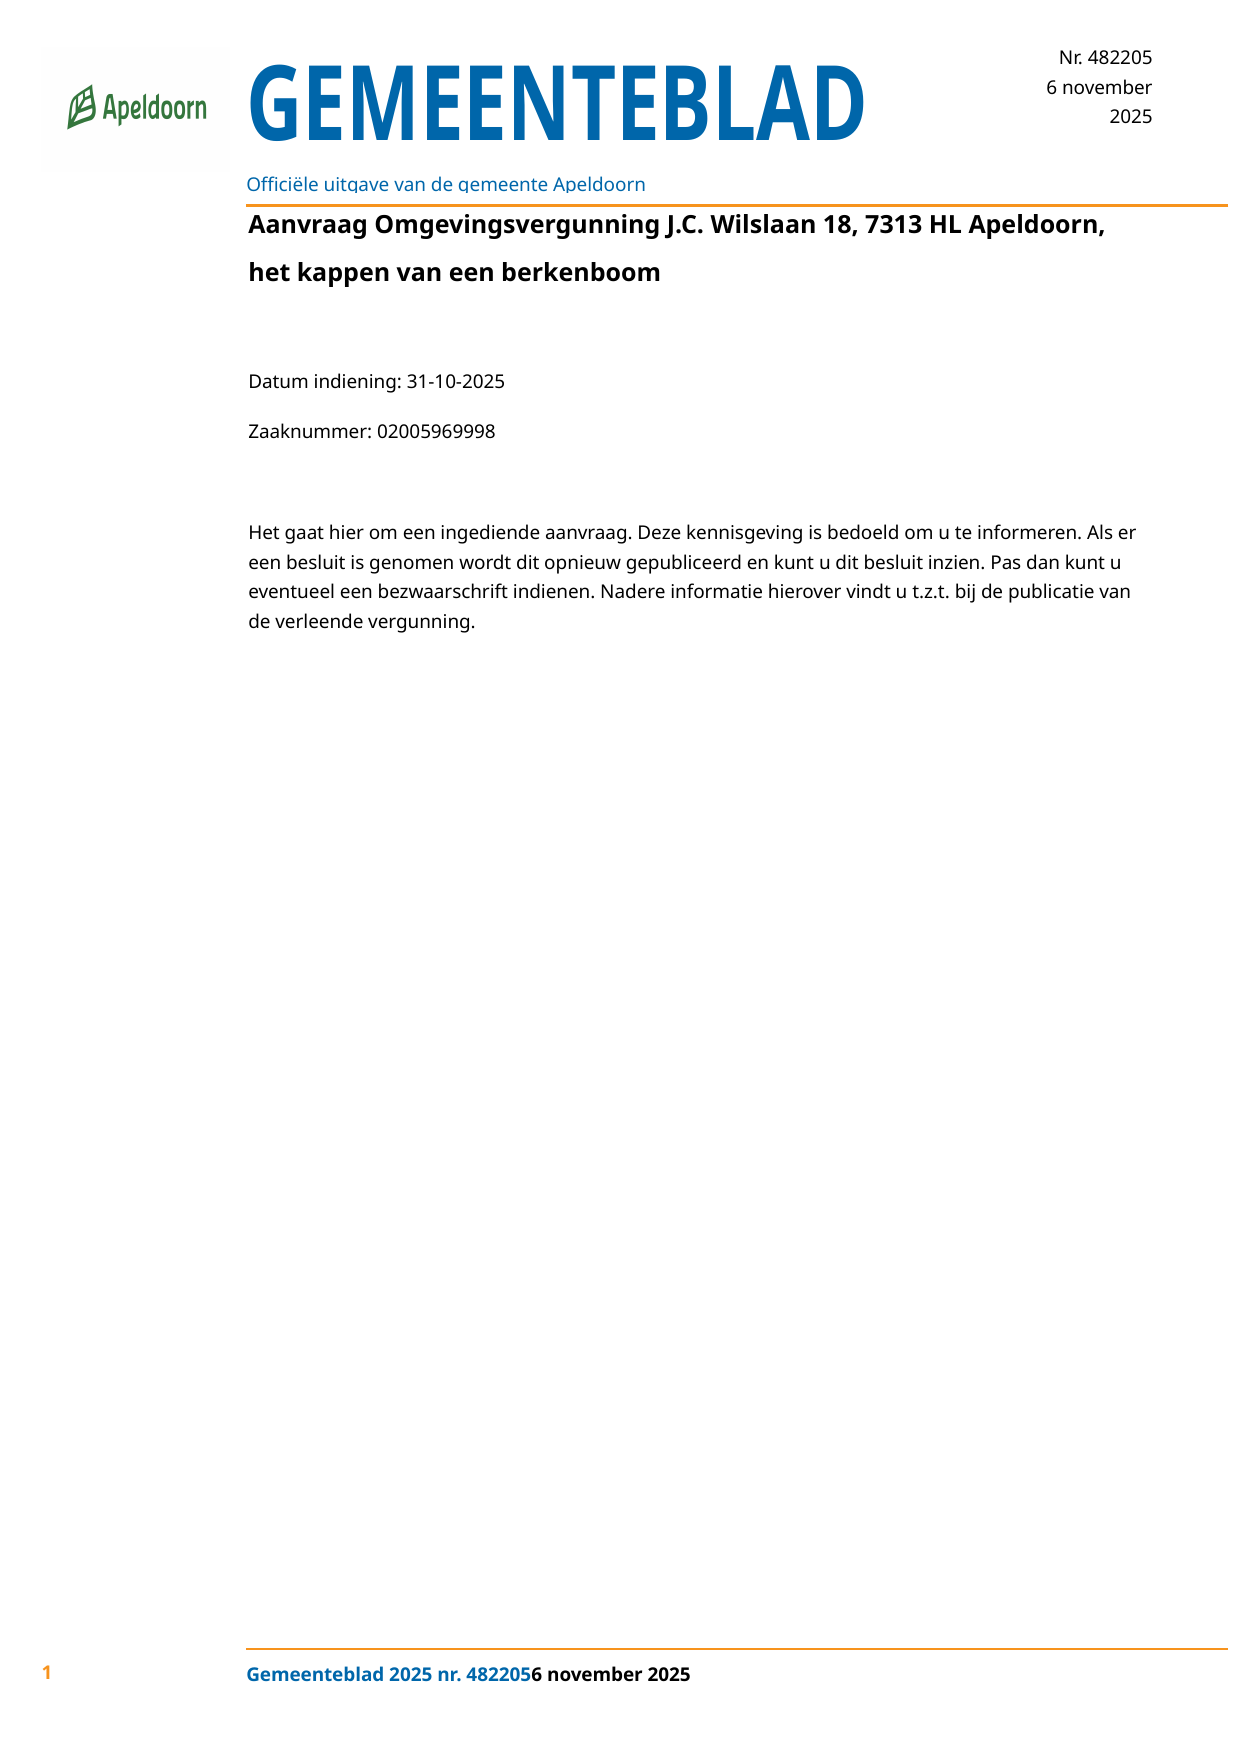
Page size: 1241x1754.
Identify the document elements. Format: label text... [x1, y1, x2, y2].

text Datum indiening: 31-10-2025 [248, 368, 1152, 394]
text Zaaknummer: 02005969998 [248, 419, 1152, 444]
text Aanvraag Omgevingsvergunning J.C. Wilslaan 18, 7313 HL Apeldoorn, het kappen van een berkenboom [248, 207, 1152, 288]
text Het gaat hier om een ingediende aanvraag. Deze kennisgeving is bedoeld om u te informeren. Als er een besluit is genomen wordt dit opnieuw gepubliceerd en kunt u dit besluit inzien. Pas dan kunt u eventueel een bezwaarschrift indienen. Nadere informatie hierover vindt u t.z.t. bij de publicatie van de verleende vergunning. [248, 519, 1152, 634]
picture [41, 47, 231, 172]
